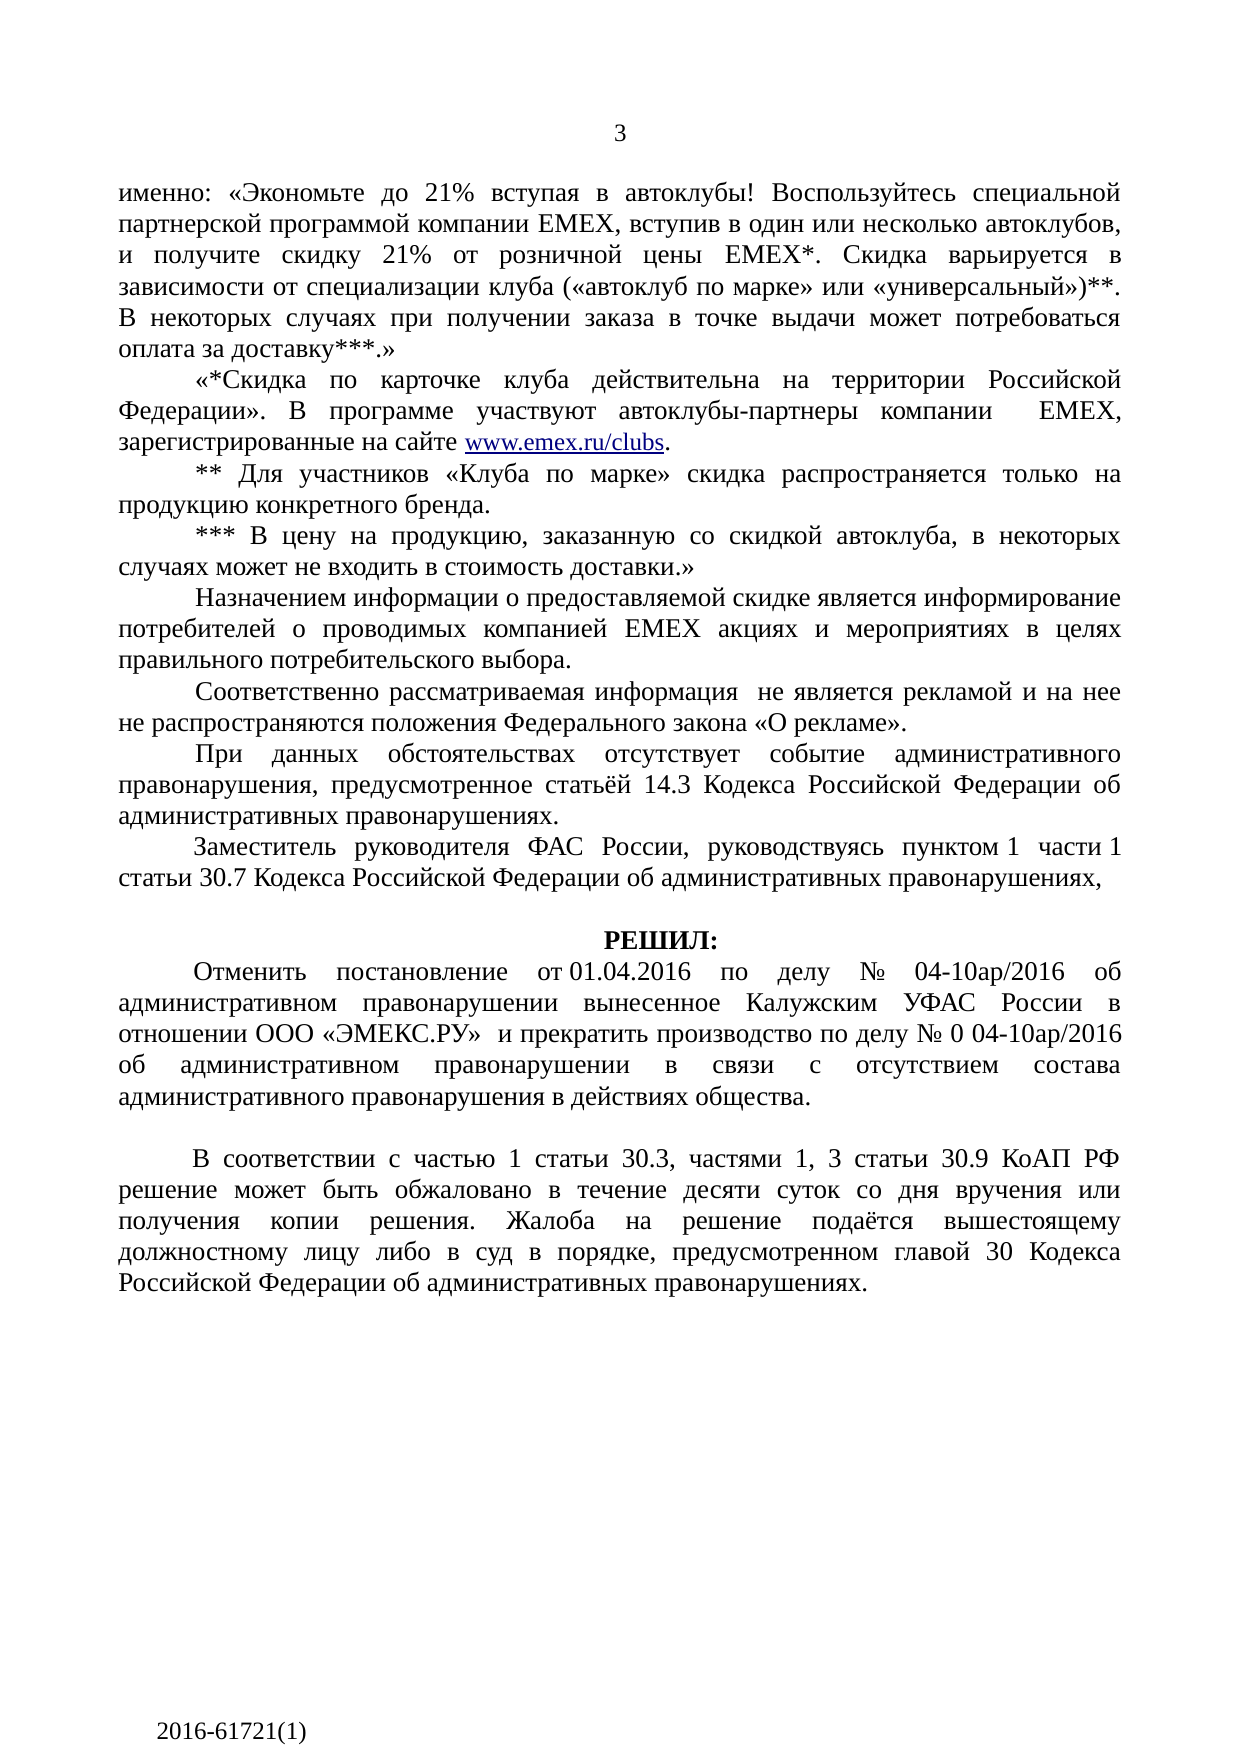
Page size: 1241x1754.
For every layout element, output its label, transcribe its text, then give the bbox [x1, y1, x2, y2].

text именно: «Экономьте до 21% вступая в автоклубы! Воспользуйтесь специальной партнерской программой компании EMEX, вступив в один или несколько автоклубов, и получите скидку 21% от розничной цены EMEX*. Скидка варьируется в зависимости от специализации клуба («автоклуб по марке» или «универсальный»)**. В некоторых случаях при получении заказа в точке выдачи может потребоваться оплата за доставку***.» [118, 176, 1122, 363]
text Назначением информации о предоставляемой скидке является информирование потребителей о проводимых компанией EMEX акциях и мероприятиях в целях правильного потребительского выбора. [118, 581, 1122, 675]
text ** Для участников «Клуба по марке» скидка распространяется только на продукцию конкретного бренда. [118, 457, 1122, 519]
text *** В цену на продукцию, заказанную со скидкой автоклуба, в некоторых случаях может не входить в стоимость доставки.» [118, 519, 1122, 581]
text РЕШИЛ: [118, 924, 1122, 955]
text Соответственно рассматриваемая информация не является рекламой и на нее не распространяются положения Федерального закона «О рекламе». [118, 675, 1122, 737]
text Заместитель руководителя ФАС России, руководствуясь пунктом 1 части 1 статьи 30.7 Кодекса Российской Федерации об административных правонарушениях, [118, 830, 1122, 893]
text Отменить постановление от 01.04.2016 по делу № 04-10ар/2016 об административном правонарушении вынесенное Калужским УФАС России в отношении ООО «ЭМЕКС.РУ» и прекратить производство по делу № 0 04-10ар/2016 об административном правонарушении в связи с отсутствием состава административного правонарушения в действиях общества. [118, 955, 1122, 1111]
text «*Скидка по карточке клуба действительна на территории Российской Федерации». В программе участвуют автоклубы-партнеры компании EMEX, зарегистрированные на сайте www.emex.ru/clubs. [118, 363, 1122, 457]
text При данных обстоятельствах отсутствует событие административного правонарушения, предусмотренное статьёй 14.3 Кодекса Российской Федерации об административных правонарушениях. [118, 737, 1122, 830]
text В соответствии с частью 1 статьи 30.3, частями 1, 3 статьи 30.9 КоАП РФ решение может быть обжаловано в течение десяти суток со дня вручения или получения копии решения. Жалоба на решение подаётся вышестоящему должностному лицу либо в суд в порядке, предусмотренном главой 30 Кодекса Российской Федерации об административных правонарушениях. [118, 1142, 1122, 1298]
